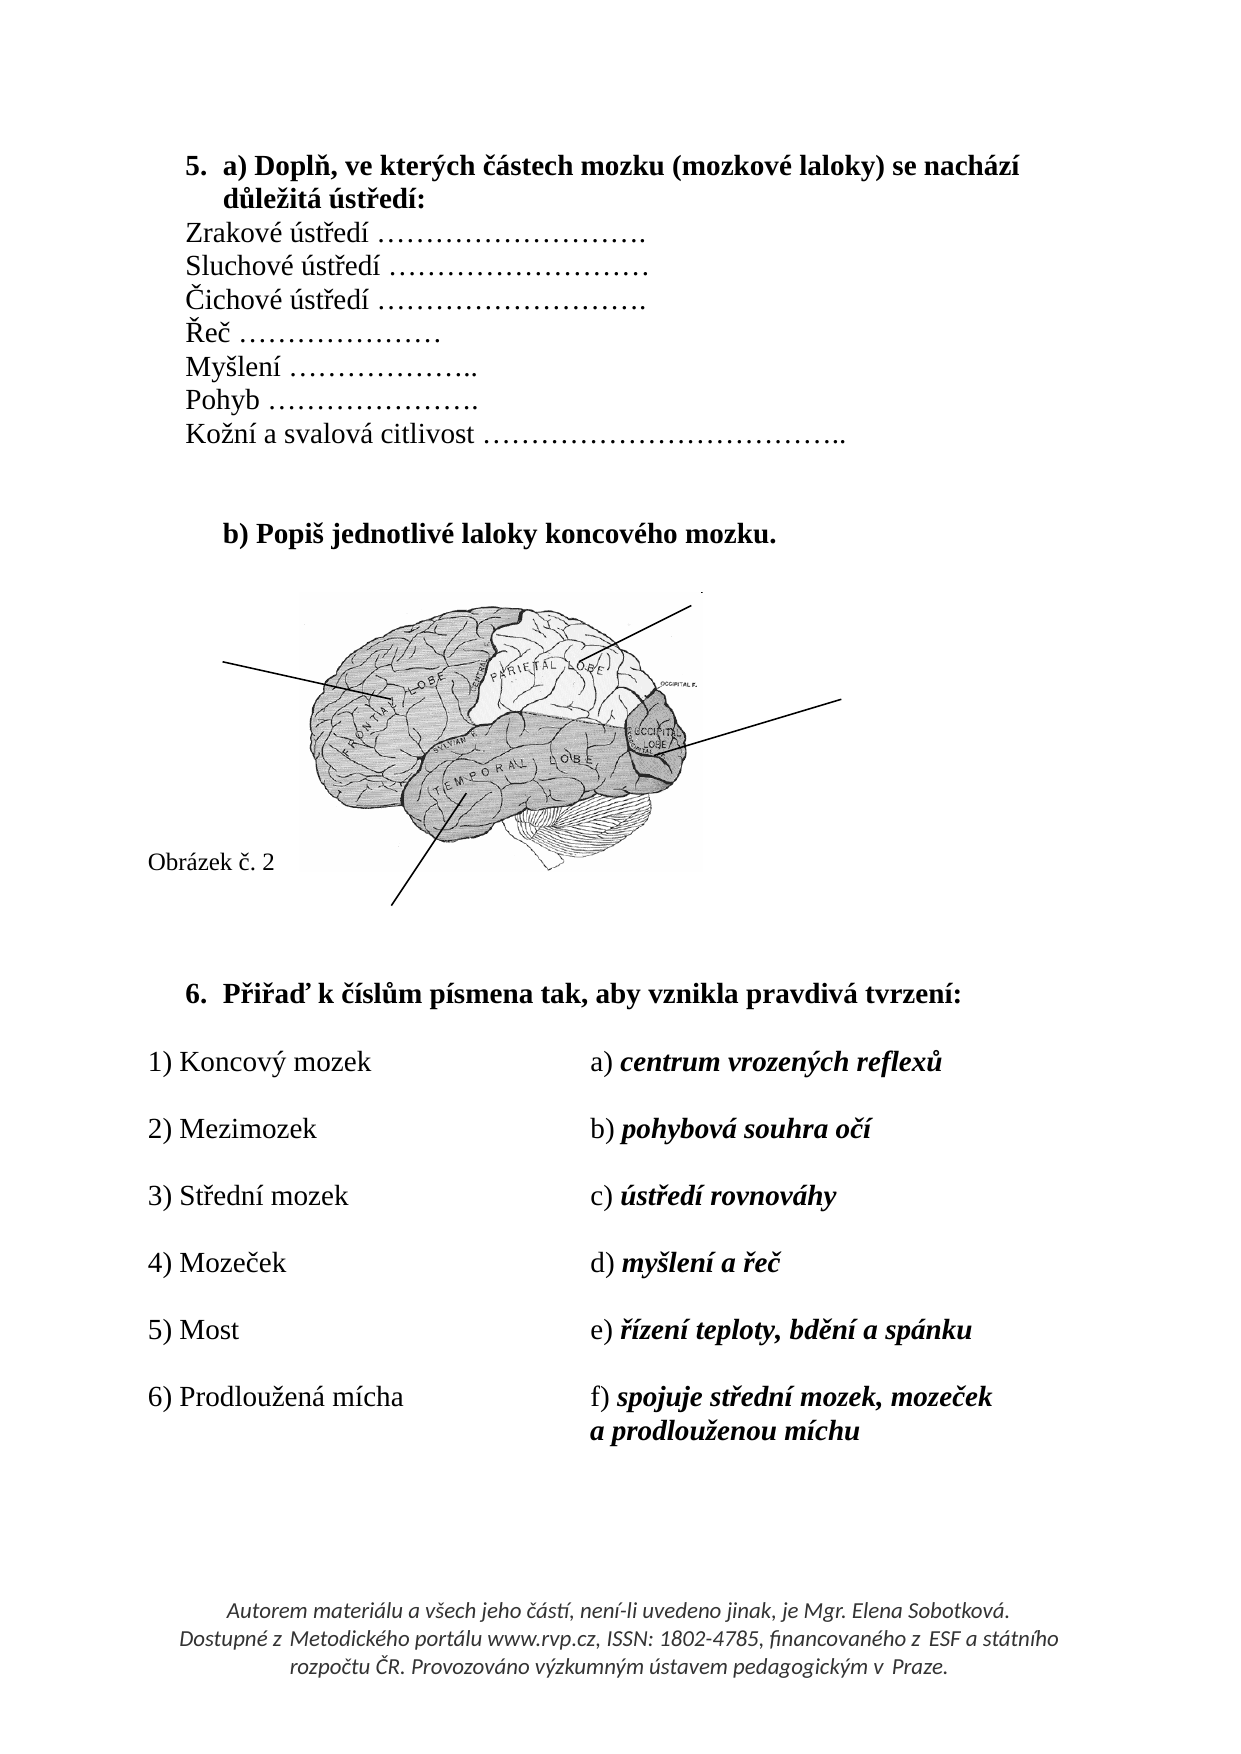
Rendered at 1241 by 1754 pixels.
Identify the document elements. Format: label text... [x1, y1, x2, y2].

text Kožní a svalová citlivost ……………………………….. [148, 416, 1093, 449]
text 5) Most e) řízení teploty, bdění a spánku [148, 1312, 1093, 1346]
text Obrázek č. 2 [148, 847, 411, 876]
text Myšlení ……………….. [148, 349, 1093, 382]
text 1) Koncový mozek a) centrum vrozených reflexů [148, 1044, 1093, 1077]
text 5. a) Doplň, ve kterých částech mozku (mozkové laloky) se nachází důležitá ústředí: [185, 148, 1093, 215]
text b) Popiš jednotlivé laloky koncového mozku. [223, 517, 1093, 550]
picture [299, 592, 703, 872]
text Zrakové ústředí ………………………. [148, 215, 1093, 248]
text Pohyb …………………. [148, 382, 1093, 416]
text Sluchové ústředí ……………………… [148, 248, 1093, 282]
text 6. Přiřaď k číslům písmena tak, aby vznikla pravdivá tvrzení: [185, 977, 1093, 1010]
text 2) Mezimozek b) pohybová souhra očí [148, 1111, 1093, 1144]
text 4) Mozeček d) myšlení a řeč [148, 1245, 1093, 1278]
text 3) Střední mozek c) ústředí rovnováhy [148, 1178, 1093, 1211]
text 6) Prodloužená mícha f) spojuje střední mozek, mozeček a prodlouženou míchu [148, 1379, 1093, 1446]
text [413, 847, 1093, 876]
text Řeč ………………… [148, 315, 1093, 349]
text Čichové ústředí ………………………. [148, 282, 1093, 315]
